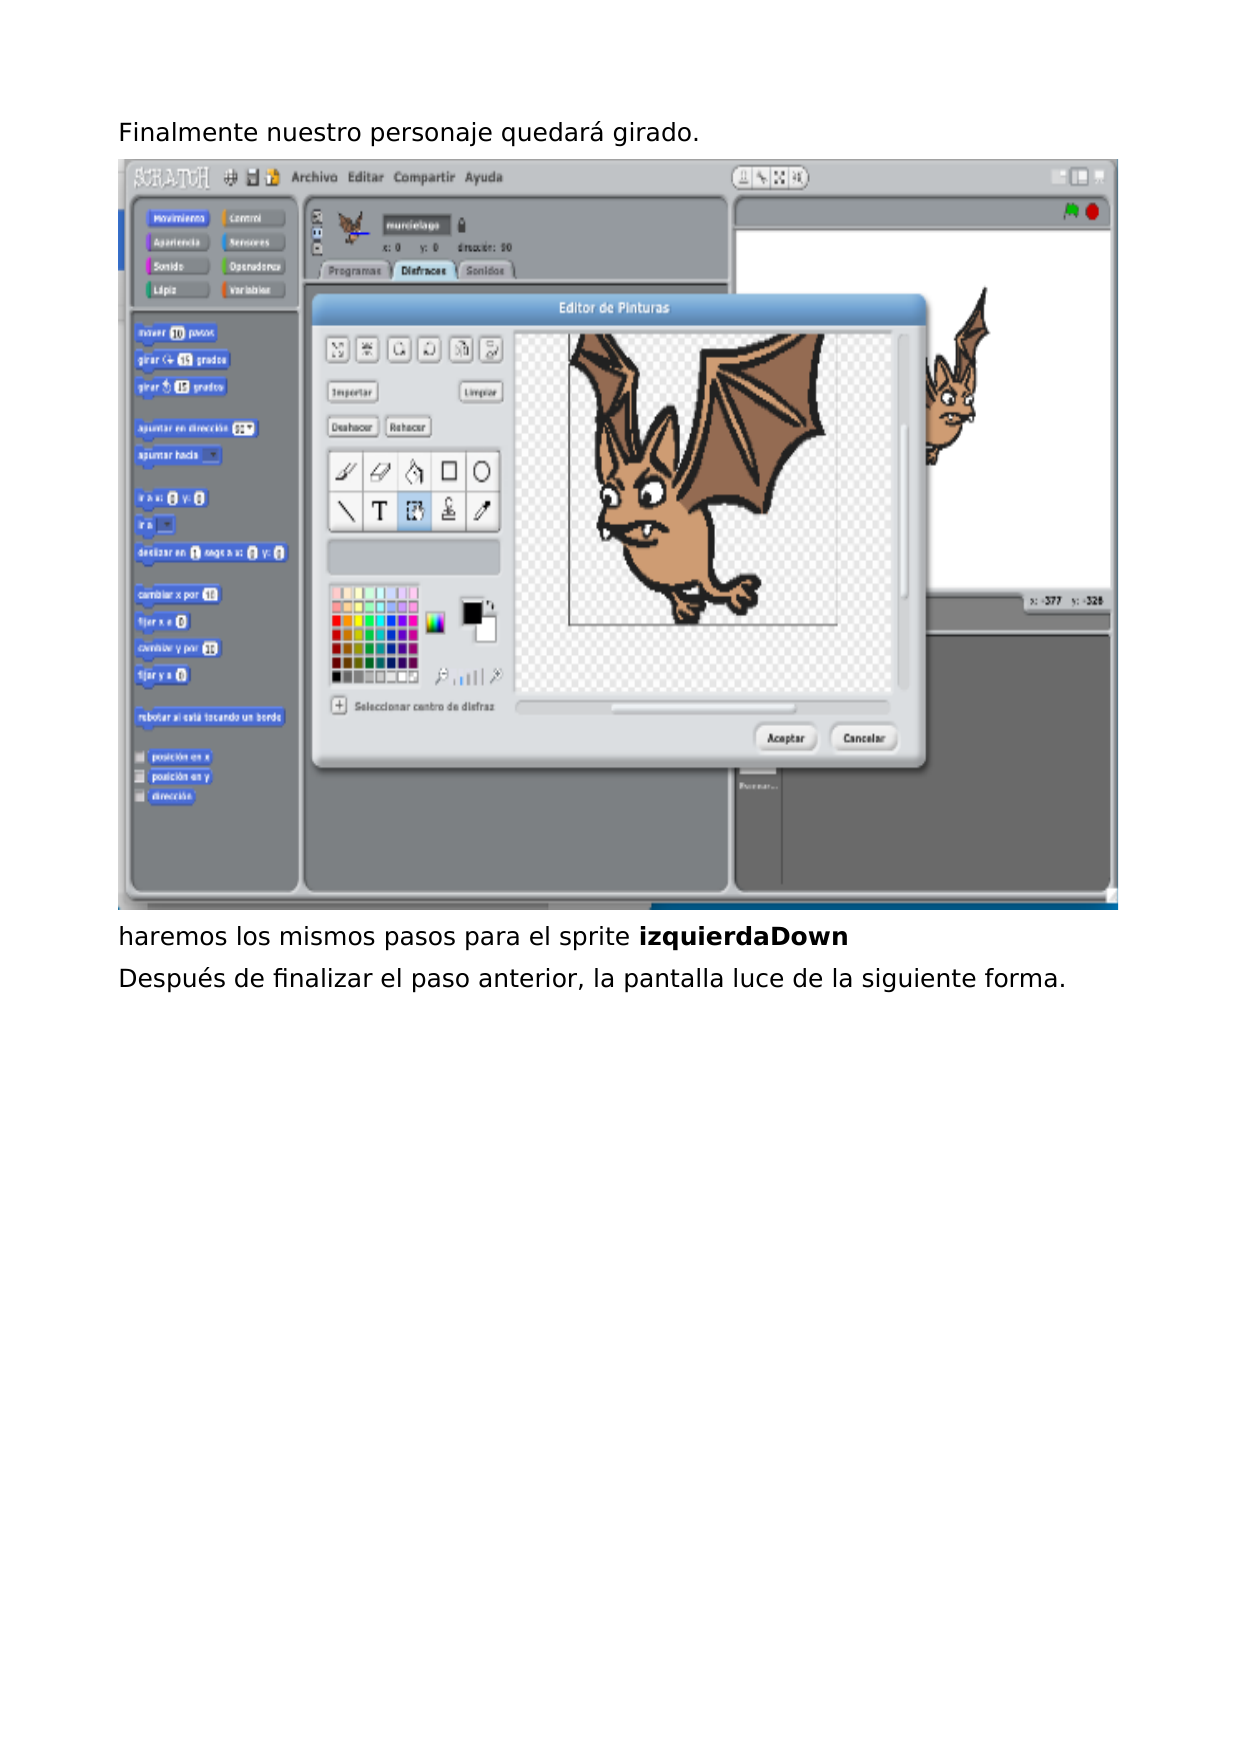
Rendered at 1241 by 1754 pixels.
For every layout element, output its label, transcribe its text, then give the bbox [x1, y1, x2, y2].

picture [118, 159, 1119, 910]
text Finalmente nuestro personaje quedará girado. [118, 118, 1122, 147]
text haremos los mismos pasos para el sprite izquierdaDown [118, 922, 1122, 951]
text Después de finalizar el paso anterior, la pantalla luce de la siguiente forma. [118, 964, 1122, 993]
